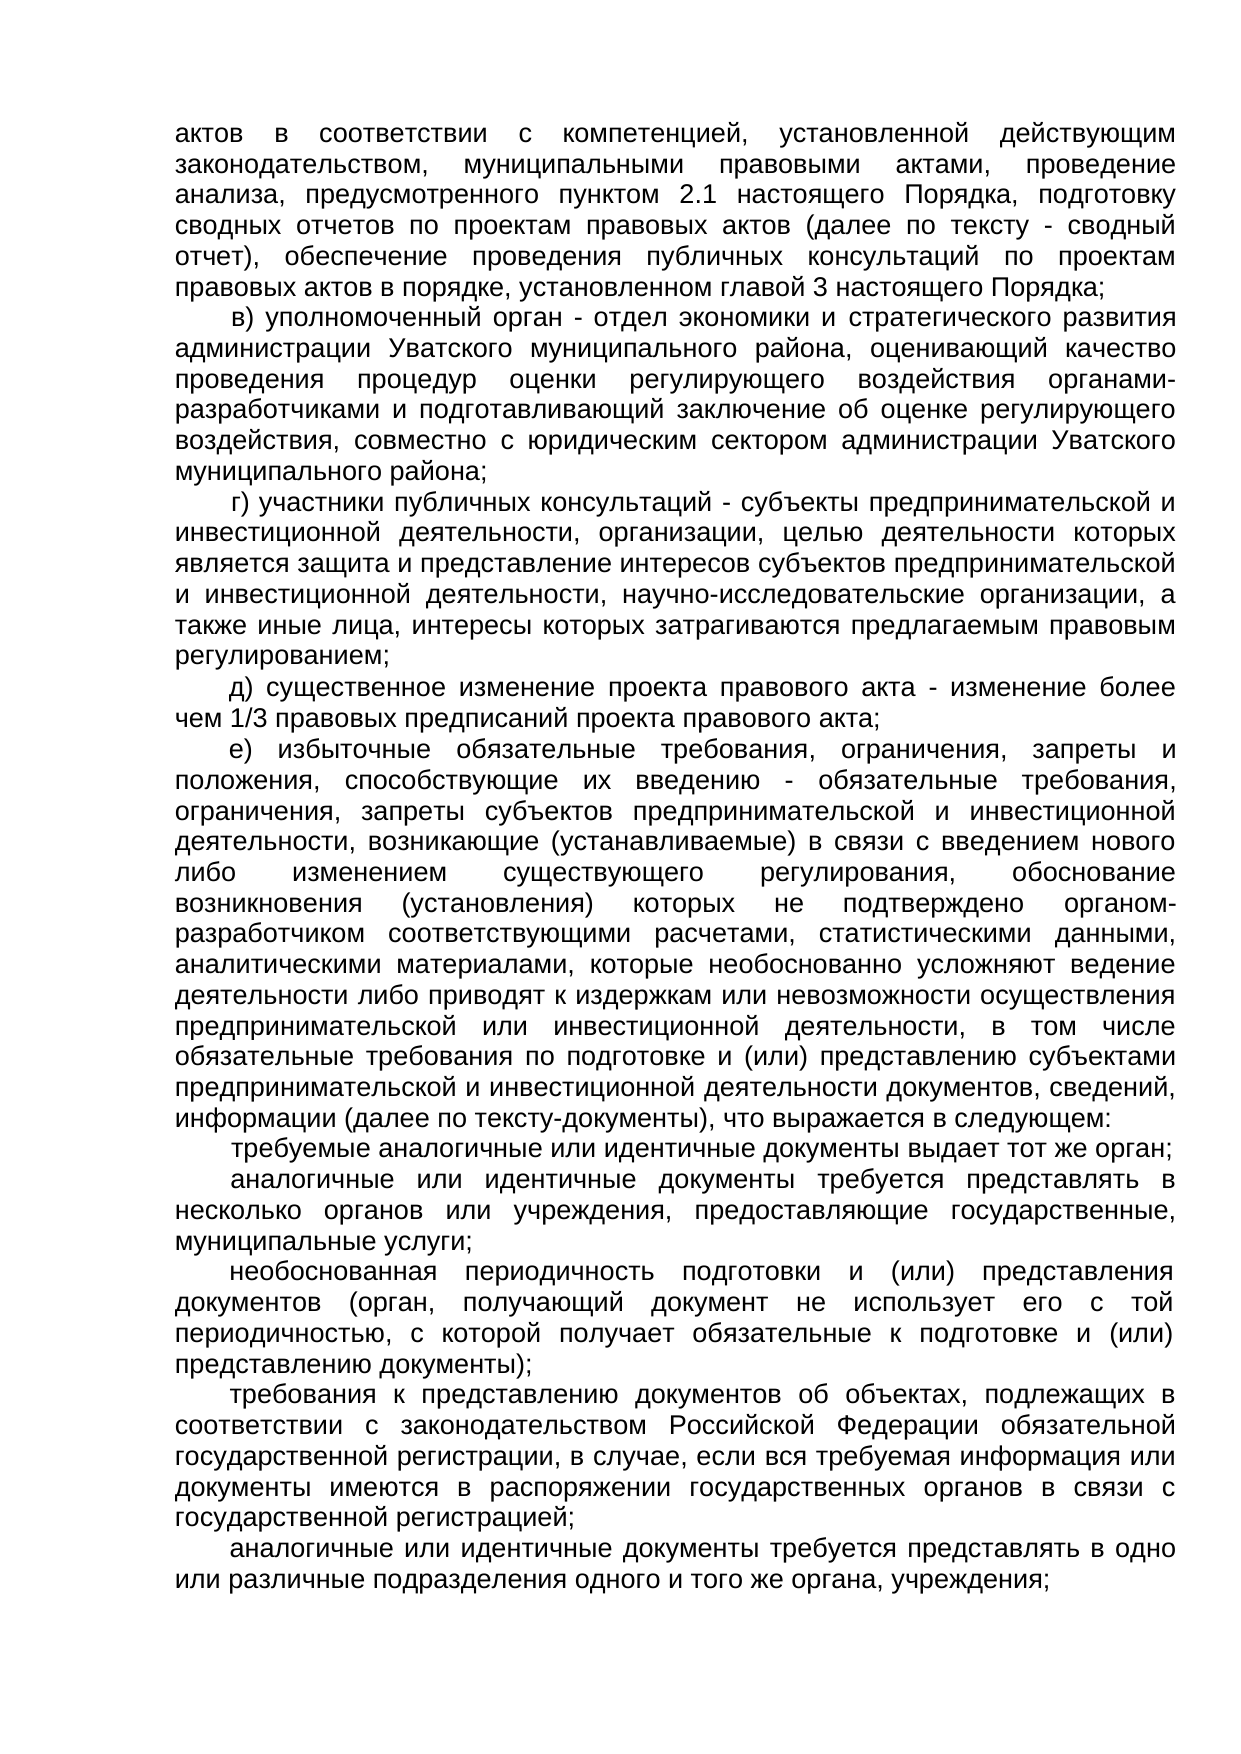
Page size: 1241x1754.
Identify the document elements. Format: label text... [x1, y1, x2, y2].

text актов в соответствии с компетенцией, установленной действующим законодательством, муниципальными правовыми актами, проведение анализа, предусмотренного пунктом 2.1 настоящего Порядка, подготовку сводных отчетов по проектам правовых актов (далее по тексту - сводный отчет), обеспечение проведения публичных консультаций по проектам правовых актов в порядке, установленном главой 3 настоящего Порядка; [174, 118, 1177, 302]
text необоснованная периодичность подготовки и (или) представления документов (орган, получающий документ не использует его с той периодичностью, с которой получает обязательные к подготовке и (или) представлению документы); [174, 1256, 1174, 1379]
text требуемые аналогичные или идентичные документы выдает тот же орган; [231, 1133, 1177, 1164]
text в) уполномоченный орган - отдел экономики и стратегического развития администрации Уватского муниципального района, оценивающий качество проведения процедур оценки регулирующего воздействия органами-разработчиками и подготавливающий заключение об оценке регулирующего воздействия, совместно с юридическим сектором администрации Уватского муниципального района; [174, 302, 1177, 487]
text г) участники публичных консультаций - субъекты предпринимательской и инвестиционной деятельности, организации, целью деятельности которых является защита и представление интересов субъектов предпринимательской и инвестиционной деятельности, научно-исследовательские организации, а также иные лица, интересы которых затрагиваются предлагаемым правовым регулированием; [174, 487, 1177, 671]
text аналогичные или идентичные документы требуется представлять в одно или различные подразделения одного и того же органа, учреждения; [174, 1533, 1177, 1594]
text е) избыточные обязательные требования, ограничения, запреты и положения, способствующие их введению - обязательные требования, ограничения, запреты субъектов предпринимательской и инвестиционной деятельности, возникающие (устанавливаемые) в связи с введением нового либо изменением существующего регулирования, обоснование возникновения (установления) которых не подтверждено органом-разработчиком соответствующими расчетами, статистическими данными, аналитическими материалами, которые необоснованно усложняют ведение деятельности либо приводят к издержкам или невозможности осуществления предпринимательской или инвестиционной деятельности, в том числе обязательные требования по подготовке и (или) представлению субъектами предпринимательской и инвестиционной деятельности документов, сведений, информации (далее по тексту-документы), что выражается в следующем: [174, 734, 1177, 1133]
text аналогичные или идентичные документы требуется представлять в несколько органов или учреждения, предоставляющие государственные, муниципальные услуги; [174, 1164, 1177, 1256]
text требования к представлению документов об объектах, подлежащих в соответствии с законодательством Российской Федерации обязательной государственной регистрации, в случае, если вся требуемая информация или документы имеются в распоряжении государственных органов в связи с государственной регистрацией; [174, 1379, 1177, 1533]
text д) существенное изменение проекта правового акта - изменение более чем 1/3 правовых предписаний проекта правового акта; [174, 672, 1177, 733]
